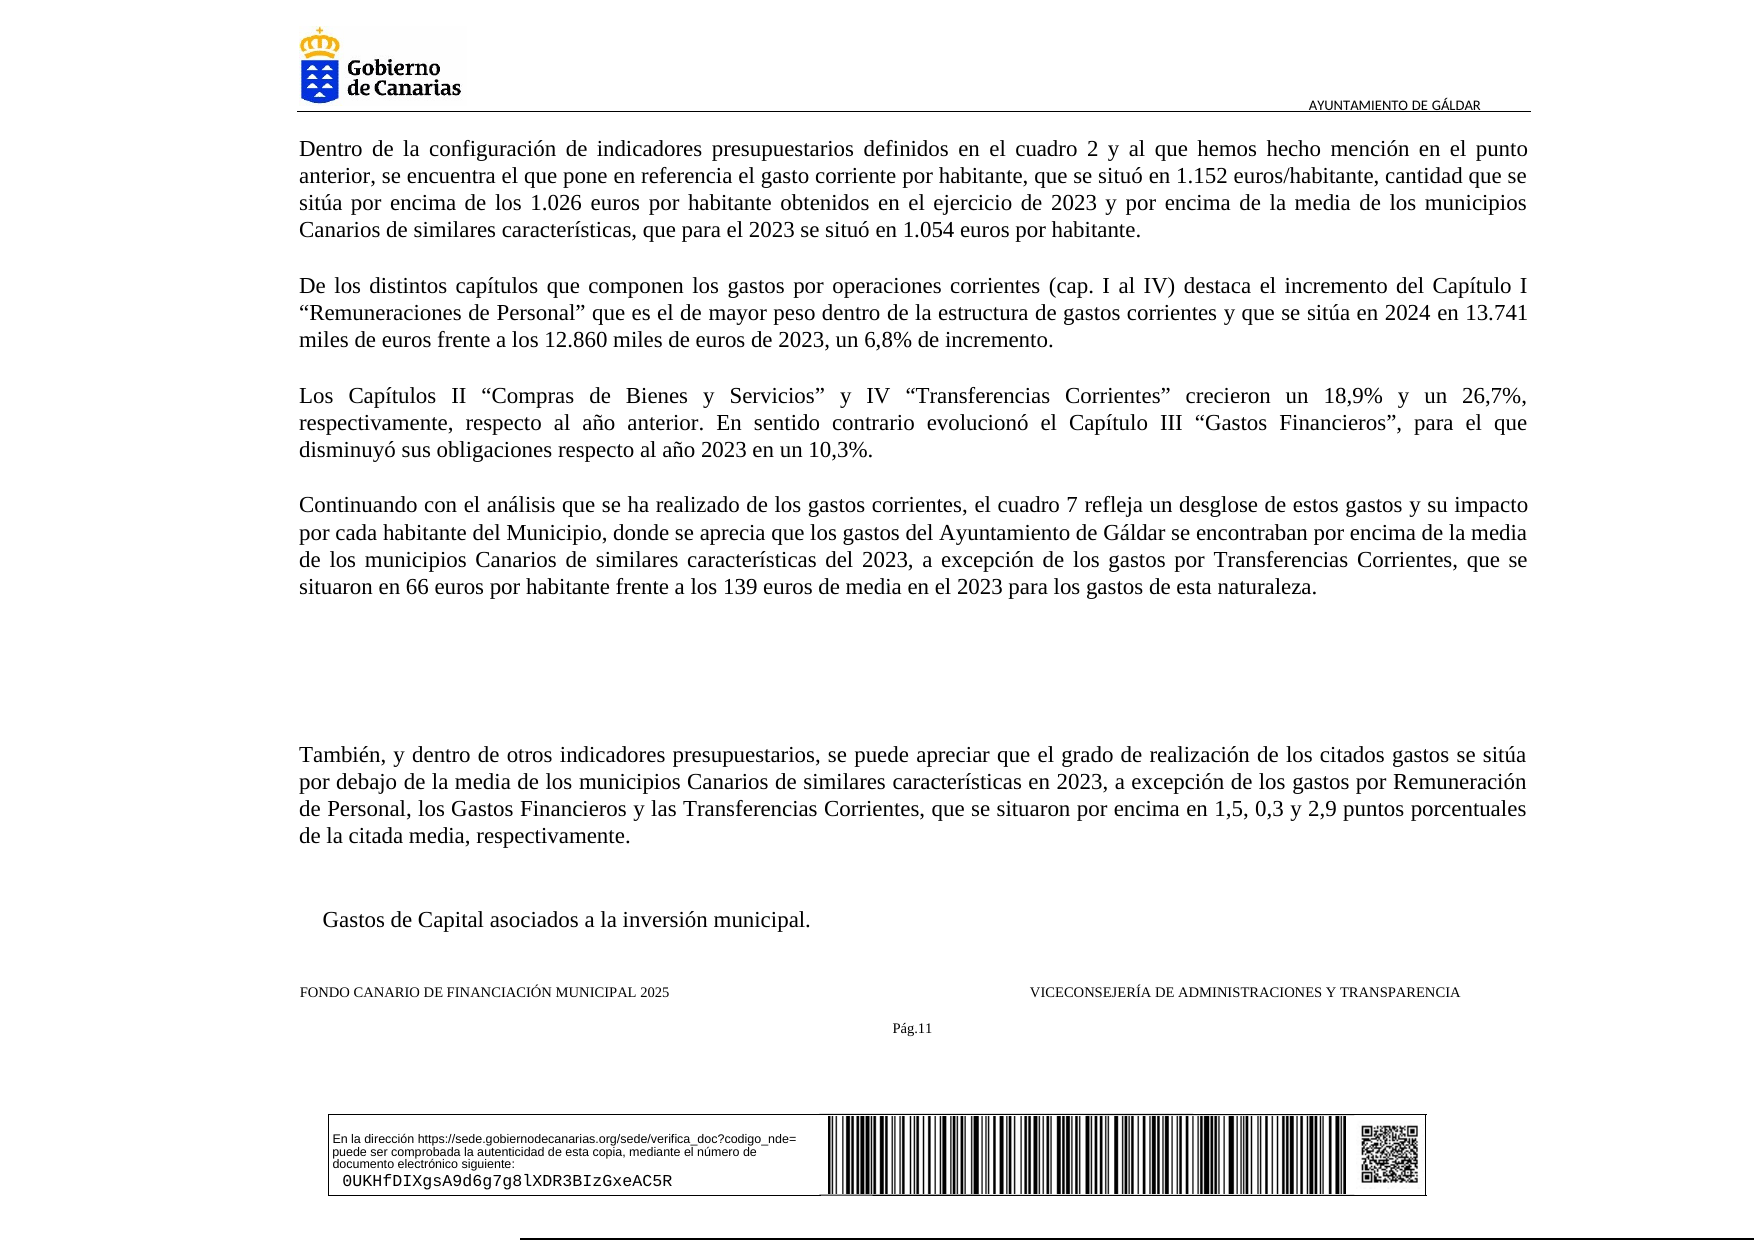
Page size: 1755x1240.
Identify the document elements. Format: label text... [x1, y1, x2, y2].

text Continuando con el análisis que se ha realizado de los gastos corrientes, el cuadro 7 refleja un desglose de estos gastos y su impacto por cada habitante del Municipio, donde se aprecia que los gastos del Ayuntamiento de Gáldar se encontraban por encima de la media de los municipios Canarios de similares características del 2023, a excepción de los gastos por Transferencias Corrientes, que se situaron en 66 euros por habitante frente a los 139 euros de media en el 2023 para los gastos de esta naturaleza. [299, 491, 1530, 599]
text También, y dentro de otros indicadores presupuestarios, se puede apreciar que el grado de realización de los citados gastos se sitúa por debajo de la media de los municipios Canarios de similares características en 2023, a excepción de los gastos por Remuneración de Personal, los Gastos Financieros y las Transferencias Corrientes, que se situaron por encima en 1,5, 0,3 y 2,9 puntos porcentuales de la citada media, respectivamente. [299, 741, 1530, 848]
text De los distintos capítulos que componen los gastos por operaciones corrientes (cap. I al IV) destaca el incremento del Capítulo I “Remuneraciones de Personal” que es el de mayor peso dentro de la estructura de gastos corrientes y que se sitúa en 2024 en 13.741 miles de euros frente a los 12.860 miles de euros de 2023, un 6,8% de incremento. [299, 272, 1530, 352]
text Dentro de la configuración de indicadores presupuestarios definidos en el cuadro 2 y al que hemos hecho mención en el punto anterior, se encuentra el que pone en referencia el gasto corriente por habitante, que se situó en 1.152 euros/habitante, cantidad que se sitúa por encima de los 1.026 euros por habitante obtenidos en el ejercicio de 2023 y por encima de la media de los municipios Canarios de similares características, que para el 2023 se situó en 1.054 euros por habitante. [299, 135, 1530, 243]
text Los Capítulos II “Compras de Bienes y Servicios” y IV “Transferencias Corrientes” crecieron un 18,9% y un 26,7%, respectivamente, respecto al año anterior. En sentido contrario evolucionó el Capítulo III “Gastos Financieros”, para el que disminuyó sus obligaciones respecto al año 2023 en un 10,3%. [299, 382, 1530, 462]
text  Gastos de Capital asociados a la inversión municipal. [299, 906, 1530, 932]
